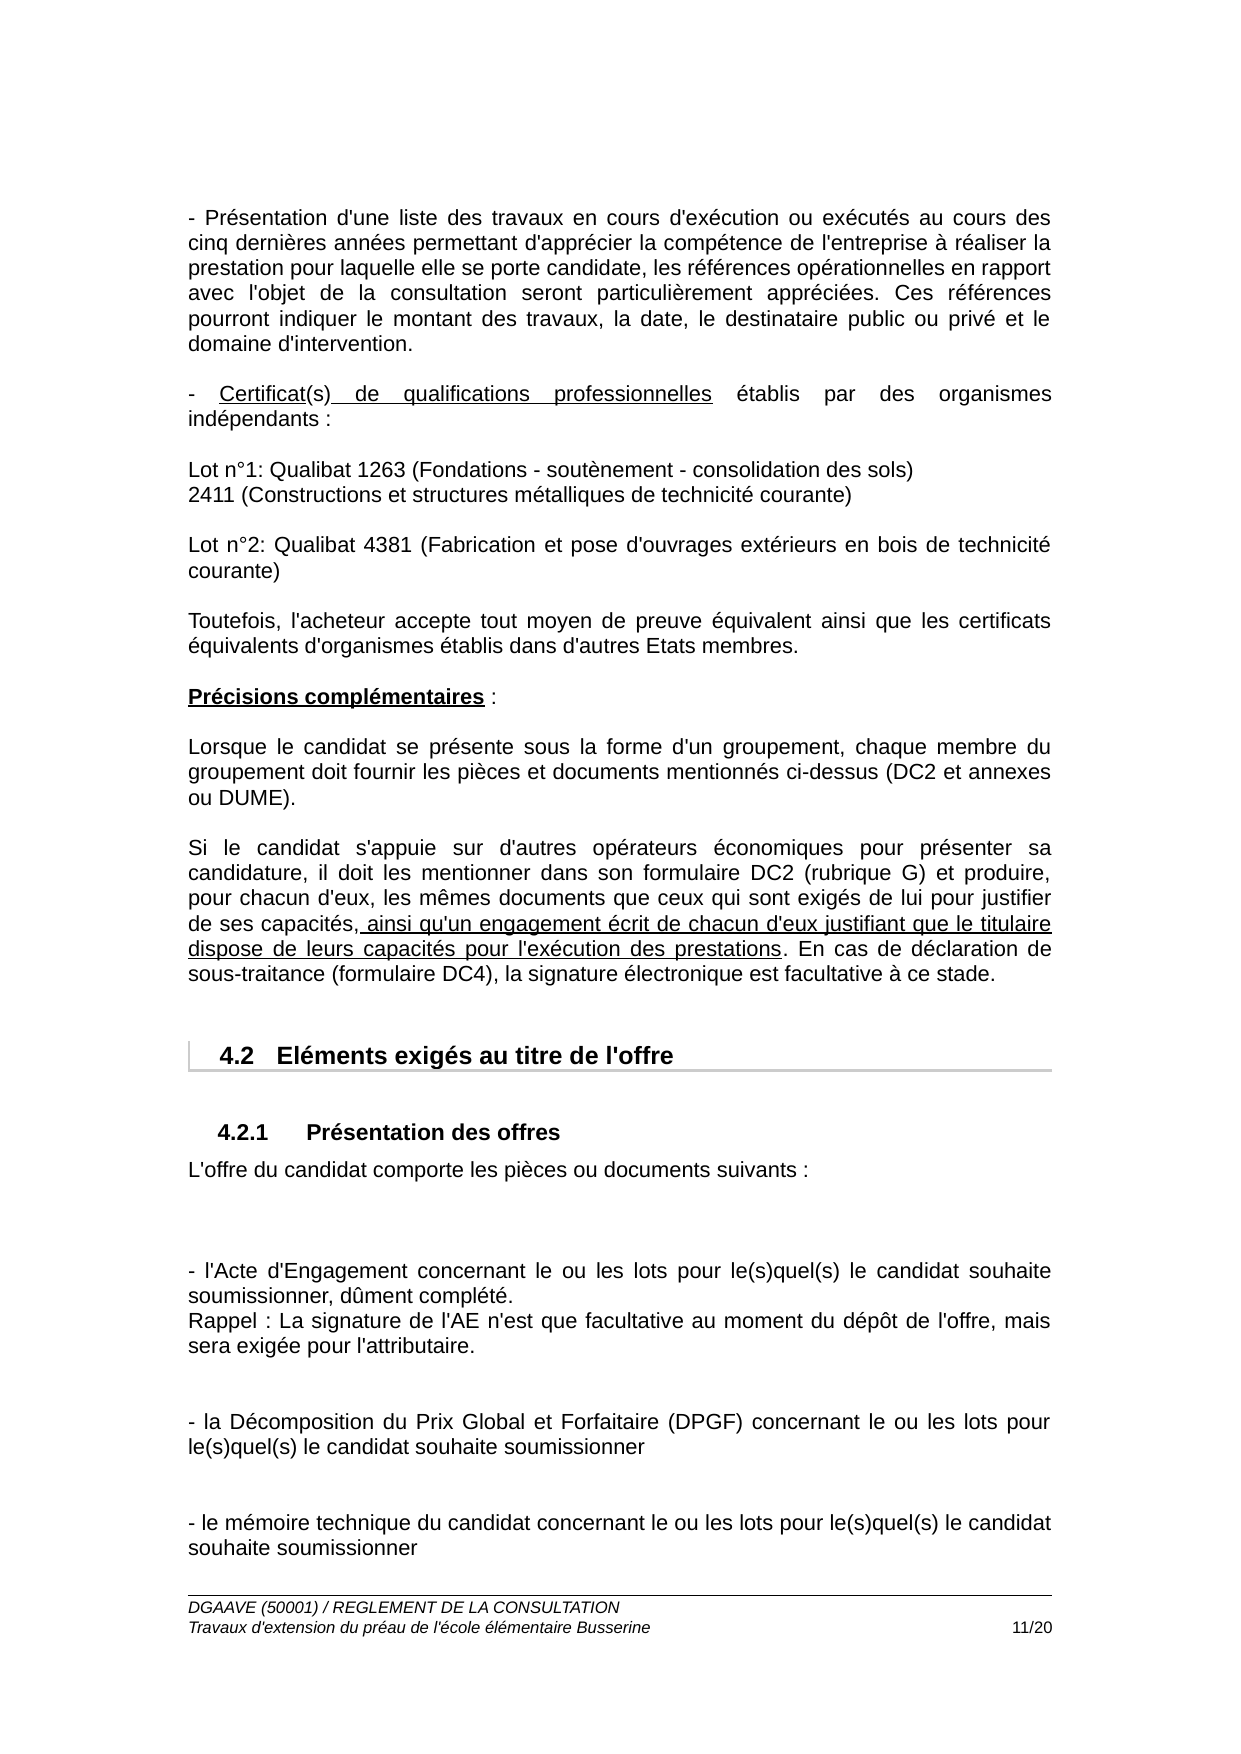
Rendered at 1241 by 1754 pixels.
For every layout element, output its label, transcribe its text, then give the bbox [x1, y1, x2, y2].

subtitle Présentation des offres [188, 1119, 1052, 1145]
text Toutefois, l'acheteur accepte tout moyen de preuve équivalent ainsi que les certificats équivalents d'organismes établis dans d'autres Etats membres. [188, 608, 1052, 658]
text - Présentation d'une liste des travaux en cours d'exécution ou exécutés au cours des cinq dernières années permettant d'apprécier la compétence de l'entreprise à réaliser la prestation pour laquelle elle se porte candidate, les références opérationnelles en rapport avec l'objet de la consultation seront particulièrement appréciées. Ces références pourront indiquer le montant des travaux, la date, le destinataire public ou privé et le domaine d'intervention. [188, 204, 1052, 356]
text Lorsque le candidat se présente sous la forme d'un groupement, chaque membre du groupement doit fournir les pièces et documents mentionnés ci-dessus (DC2 et annexes ou DUME). [188, 734, 1052, 809]
text - le mémoire technique du candidat concernant le ou les lots pour le(s)quel(s) le candidat souhaite soumissionner [188, 1510, 1052, 1560]
text Si le candidat s'appuie sur d'autres opérateurs économiques pour présenter sa candidature, il doit les mentionner dans son formulaire DC2 (rubrique G) et produire, pour chacun d'eux, les mêmes documents que ceux qui sont exigés de lui pour justifier de ses capacités, ainsi qu'un engagement écrit de chacun d'eux justifiant que le titulaire dispose de leurs capacités pour l'exécution des prestations. En cas de déclaration de sous-traitance (formulaire DC4), la signature électronique est facultative à ce stade. [188, 835, 1052, 986]
text Rappel : La signature de l'AE n'est que facultative au moment du dépôt de l'offre, mais sera exigée pour l'attributaire. [188, 1308, 1052, 1358]
text - la Décomposition du Prix Global et Forfaitaire (DPGF) concernant le ou les lots pour le(s)quel(s) le candidat souhaite soumissionner [188, 1409, 1052, 1459]
text - Certificat(s) de qualifications professionnelles établis par des organismes indépendants : [188, 381, 1052, 431]
text 2411 (Constructions et structures métalliques de technicité courante) [188, 482, 1052, 507]
text Lot n°1: Qualibat 1263 (Fondations - soutènement - consolidation des sols) [188, 457, 1052, 482]
text - l'Acte d'Engagement concernant le ou les lots pour le(s)quel(s) le candidat souhaite soumissionner, dûment complété. [188, 1258, 1052, 1308]
text Précisions complémentaires : [188, 683, 1052, 709]
subtitle Eléments exigés au titre de l'offre [190, 1041, 1052, 1069]
text L'offre du candidat comporte les pièces ou documents suivants : [188, 1157, 1052, 1182]
text Lot n°2: Qualibat 4381 (Fabrication et pose d'ouvrages extérieurs en bois de technicité courante) [188, 532, 1052, 583]
